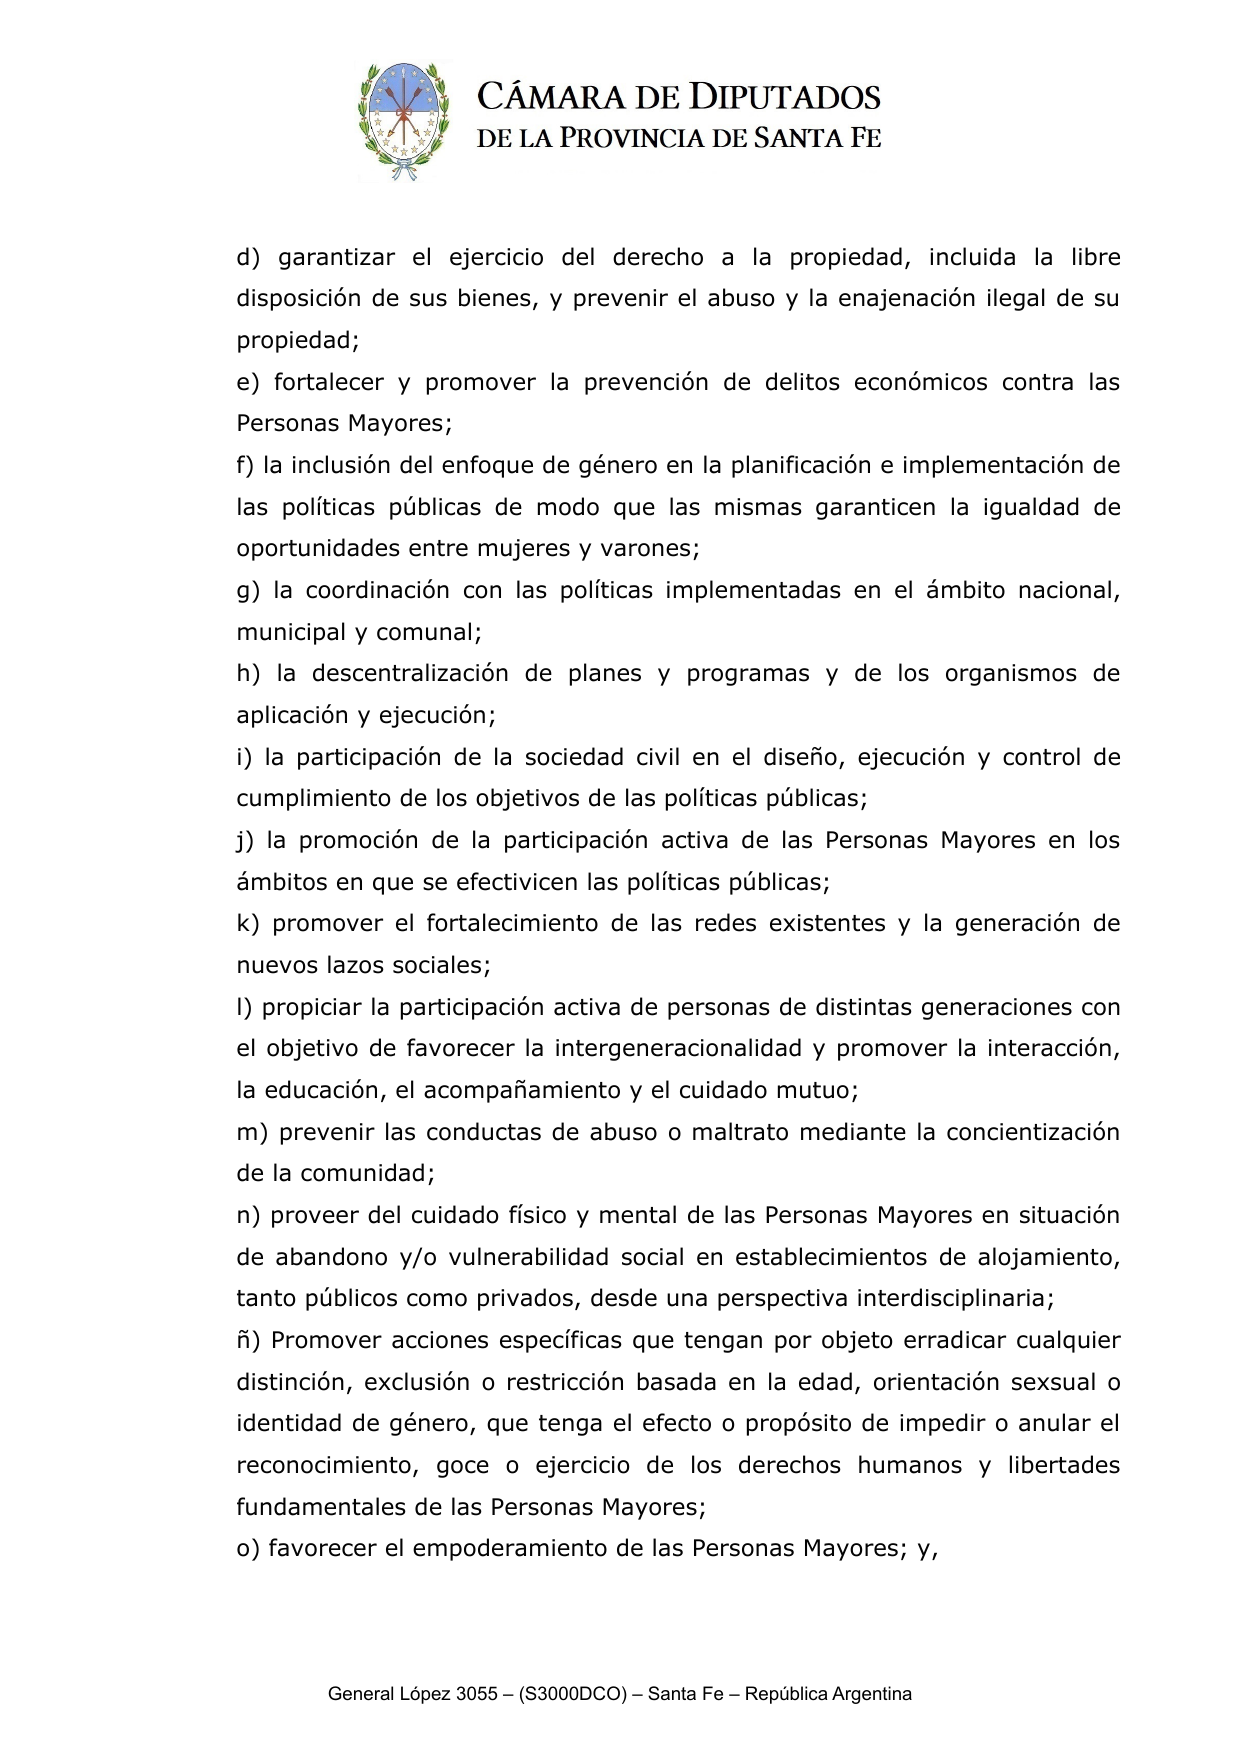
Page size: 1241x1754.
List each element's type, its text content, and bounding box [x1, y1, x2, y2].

text ñ) Promover acciones específicas que tengan por objeto erradicar cualquier distinción, exclusión o restricción basada en la edad, orientación sexsual o identidad de género, que tenga el efecto o propósito de impedir o anular el reconocimiento, goce o ejercicio de los derechos humanos y libertades fundamentales de las Personas Mayores; [236, 1326, 1122, 1520]
text k) promover el fortalecimiento de las redes existentes y la generación de nuevos lazos sociales; [236, 909, 1122, 978]
text f) la inclusión del enfoque de género en la planificación e implementación de las políticas públicas de modo que las mismas garanticen la igualdad de oportunidades entre mujeres y varones; [236, 451, 1122, 562]
picture [354, 59, 886, 183]
text h) la descentralización de planes y programas y de los organismos de aplicación y ejecución; [236, 659, 1122, 728]
text j) la promoción de la participación activa de las Personas Mayores en los ámbitos en que se efectivicen las políticas públicas; [236, 826, 1122, 895]
text n) proveer del cuidado físico y mental de las Personas Mayores en situación de abandono y/o vulnerabilidad social en establecimientos de alojamiento, tanto públicos como privados, desde una perspectiva interdisciplinaria; [236, 1201, 1122, 1312]
text l) propiciar la participación activa de personas de distintas generaciones con el objetivo de favorecer la intergeneracionalidad y promover la interacción, la educación, el acompañamiento y el cuidado mutuo; [236, 992, 1122, 1103]
text m) prevenir las conductas de abuso o maltrato mediante la concientización de la comunidad; [236, 1117, 1122, 1187]
text d) garantizar el ejercicio del derecho a la propiedad, incluida la libre disposición de sus bienes, y prevenir el abuso y la enajenación ilegal de su propiedad; [236, 242, 1122, 353]
text g) la coordinación con las políticas implementadas en el ámbito nacional, municipal y comunal; [236, 576, 1122, 645]
text i) la participación de la sociedad civil en el diseño, ejecución y control de cumplimiento de los objetivos de las políticas públicas; [236, 742, 1122, 812]
text o) favorecer el empoderamiento de las Personas Mayores; y, [236, 1534, 1122, 1562]
text e) fortalecer y promover la prevención de delitos económicos contra las Personas Mayores; [236, 367, 1122, 437]
